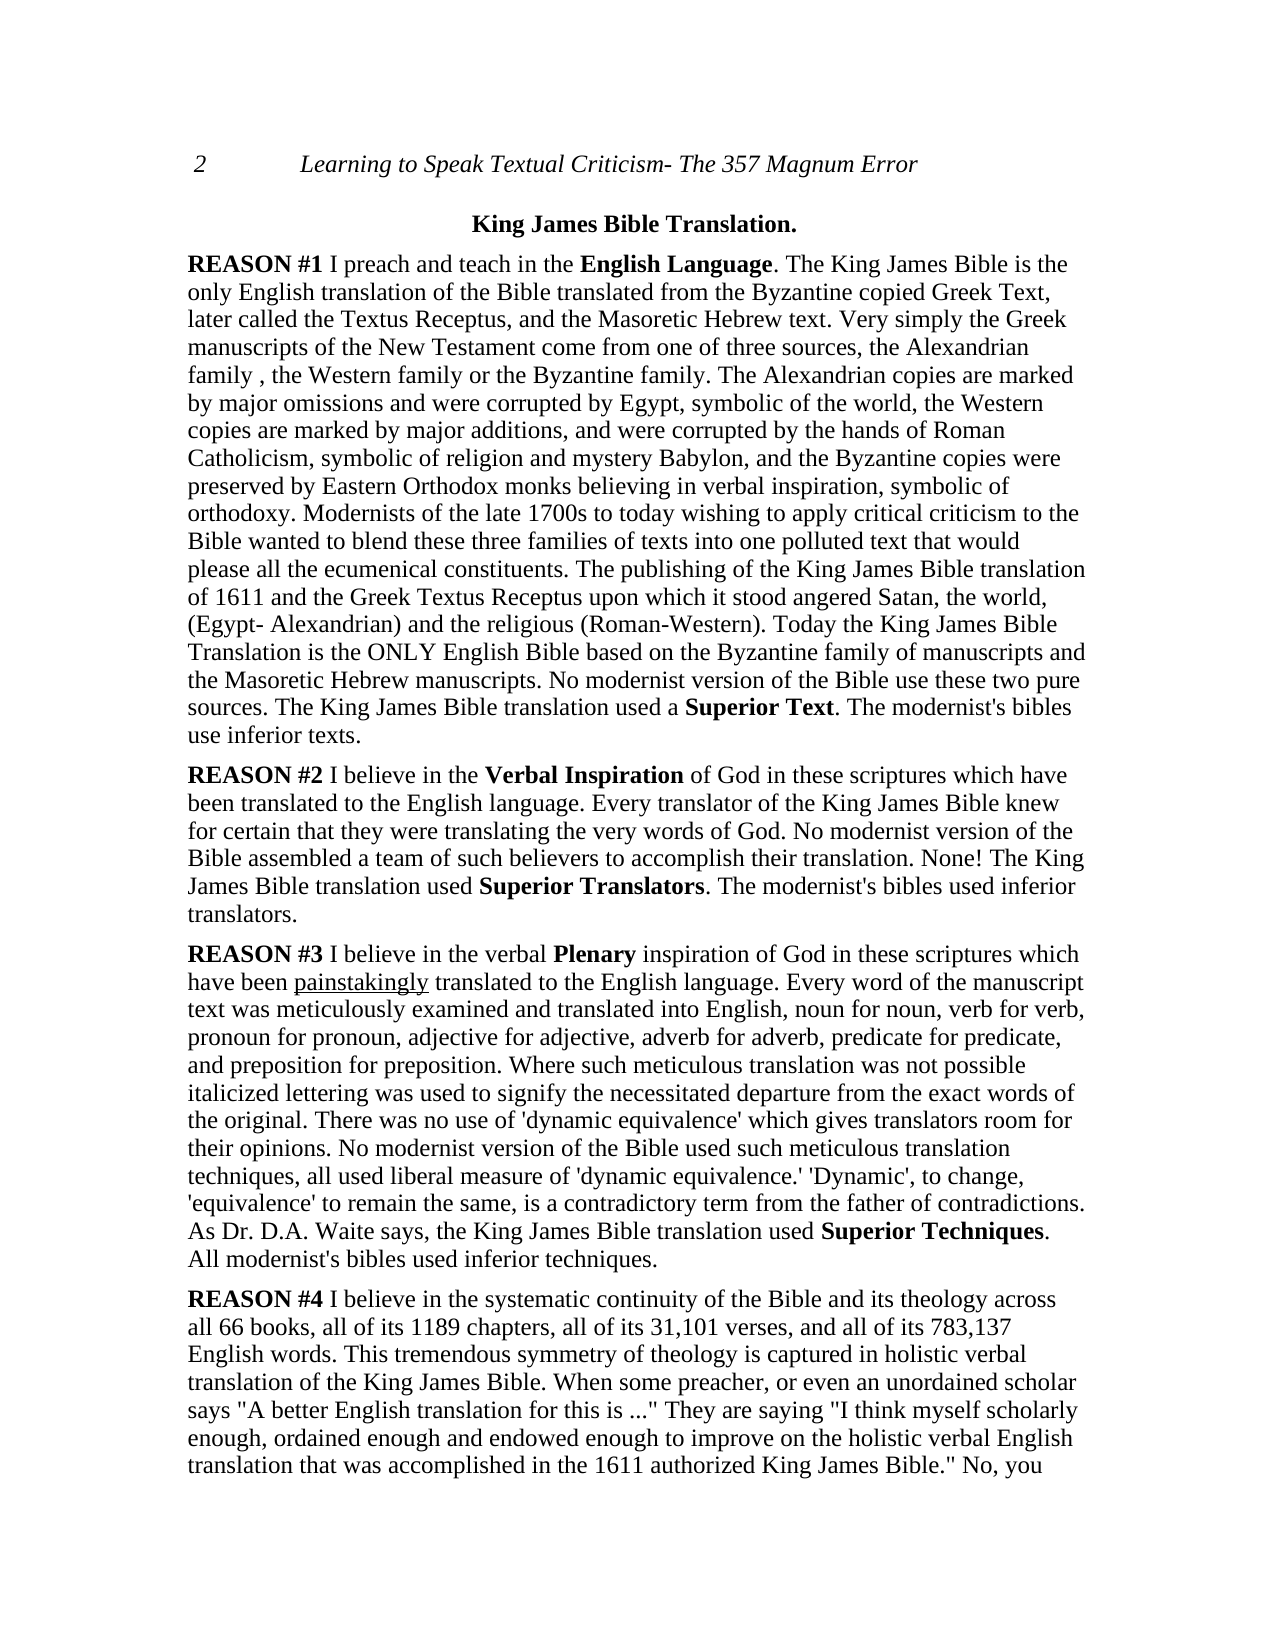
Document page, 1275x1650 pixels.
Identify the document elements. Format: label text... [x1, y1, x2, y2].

text REASON #2 I believe in the Verbal Inspiration of God in these scriptures which have been translated to the English language. Every translator of the King James Bible knew for certain that they were translating the very words of God. No modernist version of the Bible assembled a team of such believers to accomplish their translation. None! The King James Bible translation used Superior Translators. The modernist's bibles used inferior translators. [187, 761, 1087, 928]
text REASON #1 I preach and teach in the English Language. The King James Bible is the only English translation of the Bible translated from the Byzantine copied Greek Text, later called the Textus Receptus, and the Masoretic Hebrew text. Very simply the Greek manuscripts of the New Testament come from one of three sources, the Alexandrian family , the Western family or the Byzantine family. The Alexandrian copies are marked by major omissions and were corrupted by Egypt, symbolic of the world, the Western copies are marked by major additions, and were corrupted by the hands of Roman Catholicism, symbolic of religion and mystery Babylon, and the Byzantine copies were preserved by Eastern Orthodox monks believing in verbal inspiration, symbolic of orthodoxy. Modernists of the late 1700s to today wishing to apply critical criticism to the Bible wanted to blend these three families of texts into one polluted text that would please all the ecumenical constituents. The publishing of the King James Bible translation of 1611 and the Greek Textus Receptus upon which it stood angered Satan, the world, (Egypt- Alexandrian) and the religious (Roman-Western). Today the King James Bible Translation is the ONLY English Bible based on the Byzantine family of manuscripts and the Masoretic Hebrew manuscripts. No modernist version of the Bible use these two pure sources. The King James Bible translation used a Superior Text. The modernist's bibles use inferior texts. [187, 250, 1087, 749]
text REASON #3 I believe in the verbal Plenary inspiration of God in these scriptures which have been painstakingly translated to the English language. Every word of the manuscript text was meticulously examined and translated into English, noun for noun, verb for verb, pronoun for pronoun, adjective for adjective, adverb for adverb, predicate for predicate, and preposition for preposition. Where such meticulous translation was not possible italicized lettering was used to signify the necessitated departure from the exact words of the original. There was no use of 'dynamic equivalence' which gives translators room for their opinions. No modernist version of the Bible used such meticulous translation techniques, all used liberal measure of 'dynamic equivalence.' 'Dynamic', to change, 'equivalence' to remain the same, is a contradictory term from the father of contradictions. As Dr. D.A. Waite says, the King James Bible translation used Superior Techniques. All modernist's bibles used inferior techniques. [187, 940, 1087, 1273]
text REASON #4 I believe in the systematic continuity of the Bible and its theology across all 66 books, all of its 1189 chapters, all of its 31,101 verses, and all of its 783,137 English words. This tremendous symmetry of theology is captured in holistic verbal translation of the King James Bible. When some preacher, or even an unordained scholar says "A better English translation for this is ..." They are saying "I think myself scholarly enough, ordained enough and endowed enough to improve on the holistic verbal English translation that was accomplished in the 1611 authorized King James Bible." No, you [187, 1285, 1087, 1479]
text King James Bible Translation. [187, 210, 1087, 238]
